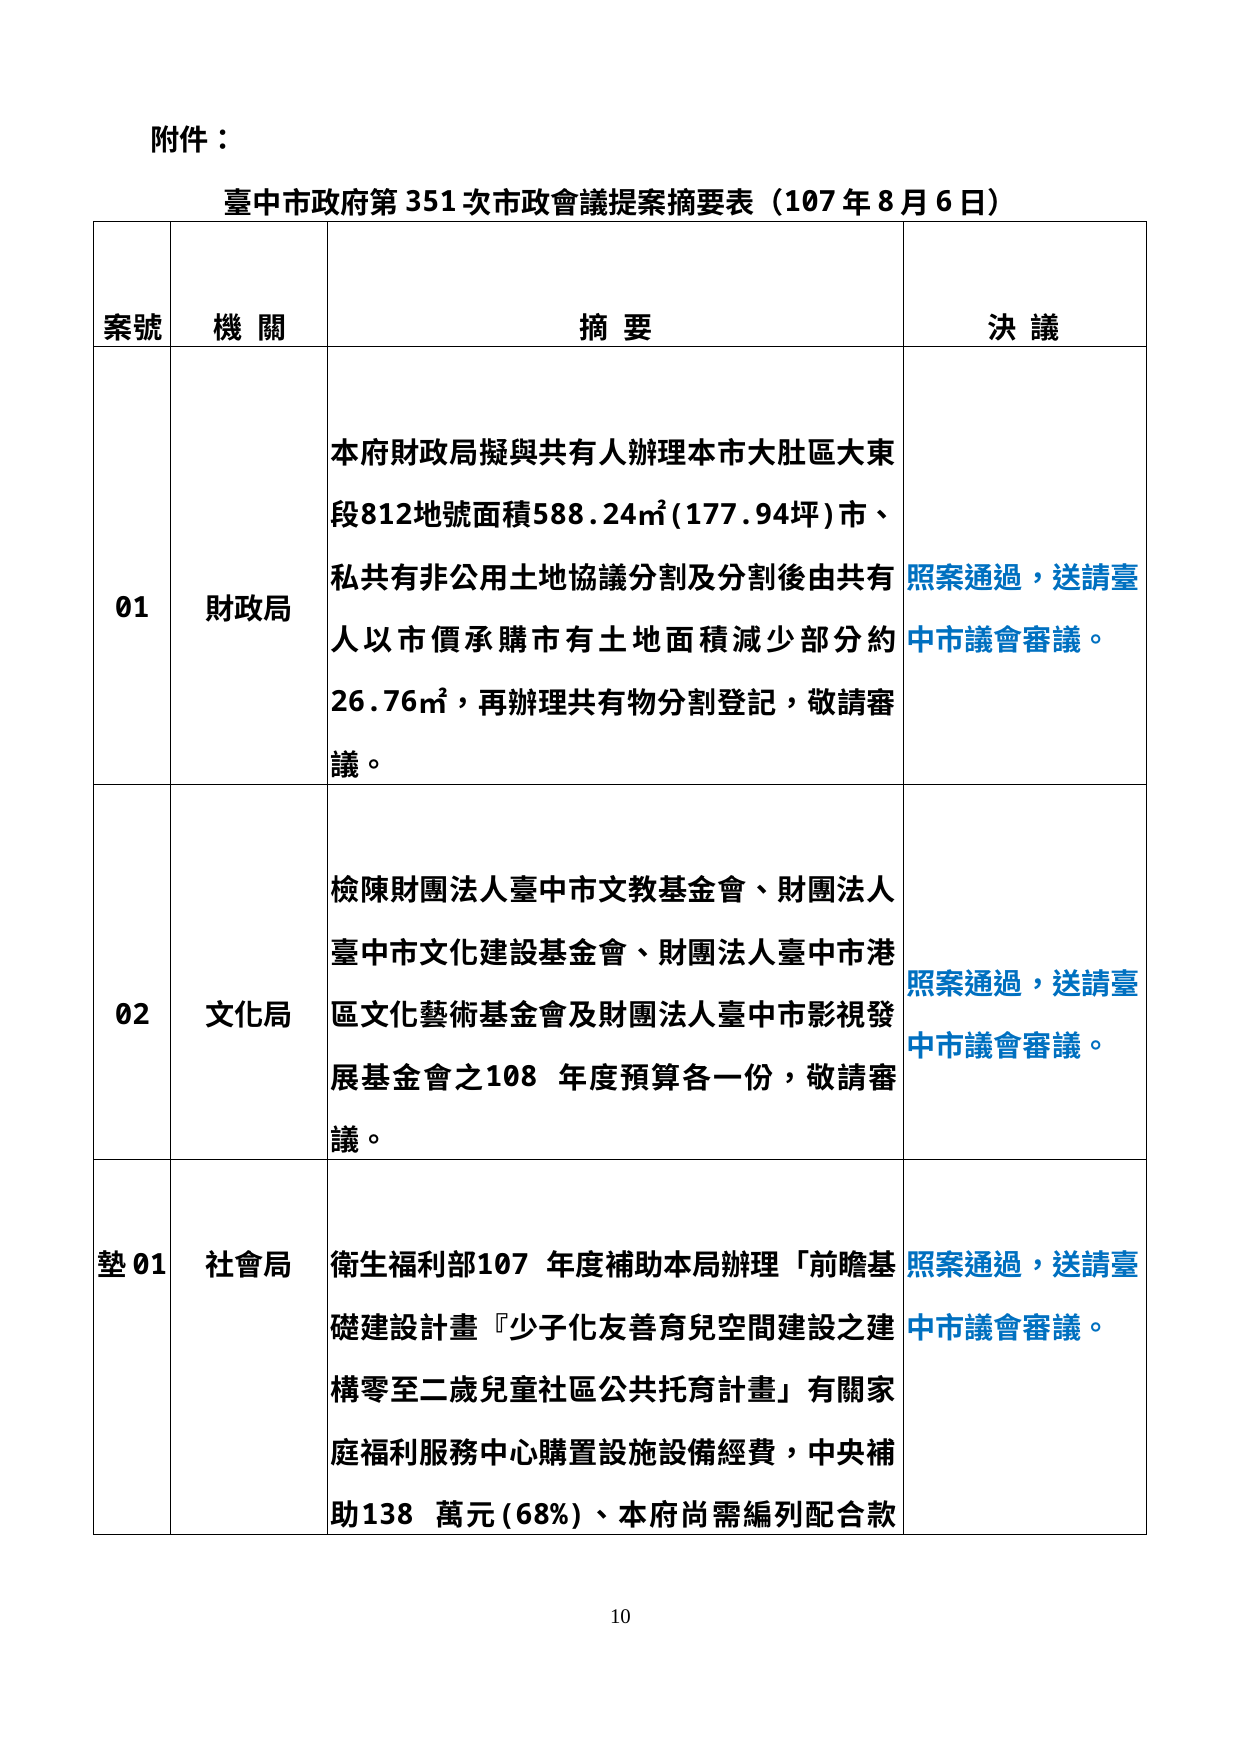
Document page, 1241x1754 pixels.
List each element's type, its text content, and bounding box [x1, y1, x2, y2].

table_cell 本府財政局擬與共有人辦理本市大肚區大東段812地號面積588.24㎡(177.94坪)市、私共有非公用土地協議分割及分割後由共有人以市價承購市有土地面積減少部分約26.76㎡，再辦理共有物分割登記，敬請審議。 [328, 347, 903, 784]
table_cell 文化局 [171, 785, 327, 1159]
table_header 案號 [94, 222, 170, 346]
table_cell 墊01 [94, 1160, 170, 1534]
table_cell 社會局 [171, 1160, 327, 1534]
table_cell 照案通過，送請臺中市議會審議。 [904, 347, 1146, 784]
table_header 機 關 [171, 222, 327, 346]
table_header 摘 要 [328, 222, 903, 346]
table_cell 01 [94, 347, 170, 784]
table_cell 財政局 [171, 347, 327, 784]
table_cell 02 [94, 785, 170, 1159]
table_cell 照案通過，送請臺中市議會審議。 [904, 1160, 1146, 1534]
text 附件： [150, 96, 1090, 159]
table_cell 衛生福利部107 年度補助本局辦理「前瞻基礎建設計畫『少子化友善育兒空間建設之建構零至二歲兒童社區公共托育計畫」有關家庭福利服務中心購置設施設備經費，中央補助138 萬元(68%)、本府尚需編列配合款 [328, 1160, 903, 1534]
table_cell 檢陳財團法人臺中市文教基金會、財團法人臺中市文化建設基金會、財團法人臺中市港區文化藝術基金會及財團法人臺中市影視發展基金會之108 年度預算各一份，敬請審議。 [328, 785, 903, 1159]
text 臺中市政府第351次市政會議提案摘要表（107年8月6日） [150, 159, 1090, 221]
table_header 決 議 [904, 222, 1146, 346]
table_cell 照案通過，送請臺中市議會審議。 [904, 785, 1146, 1159]
